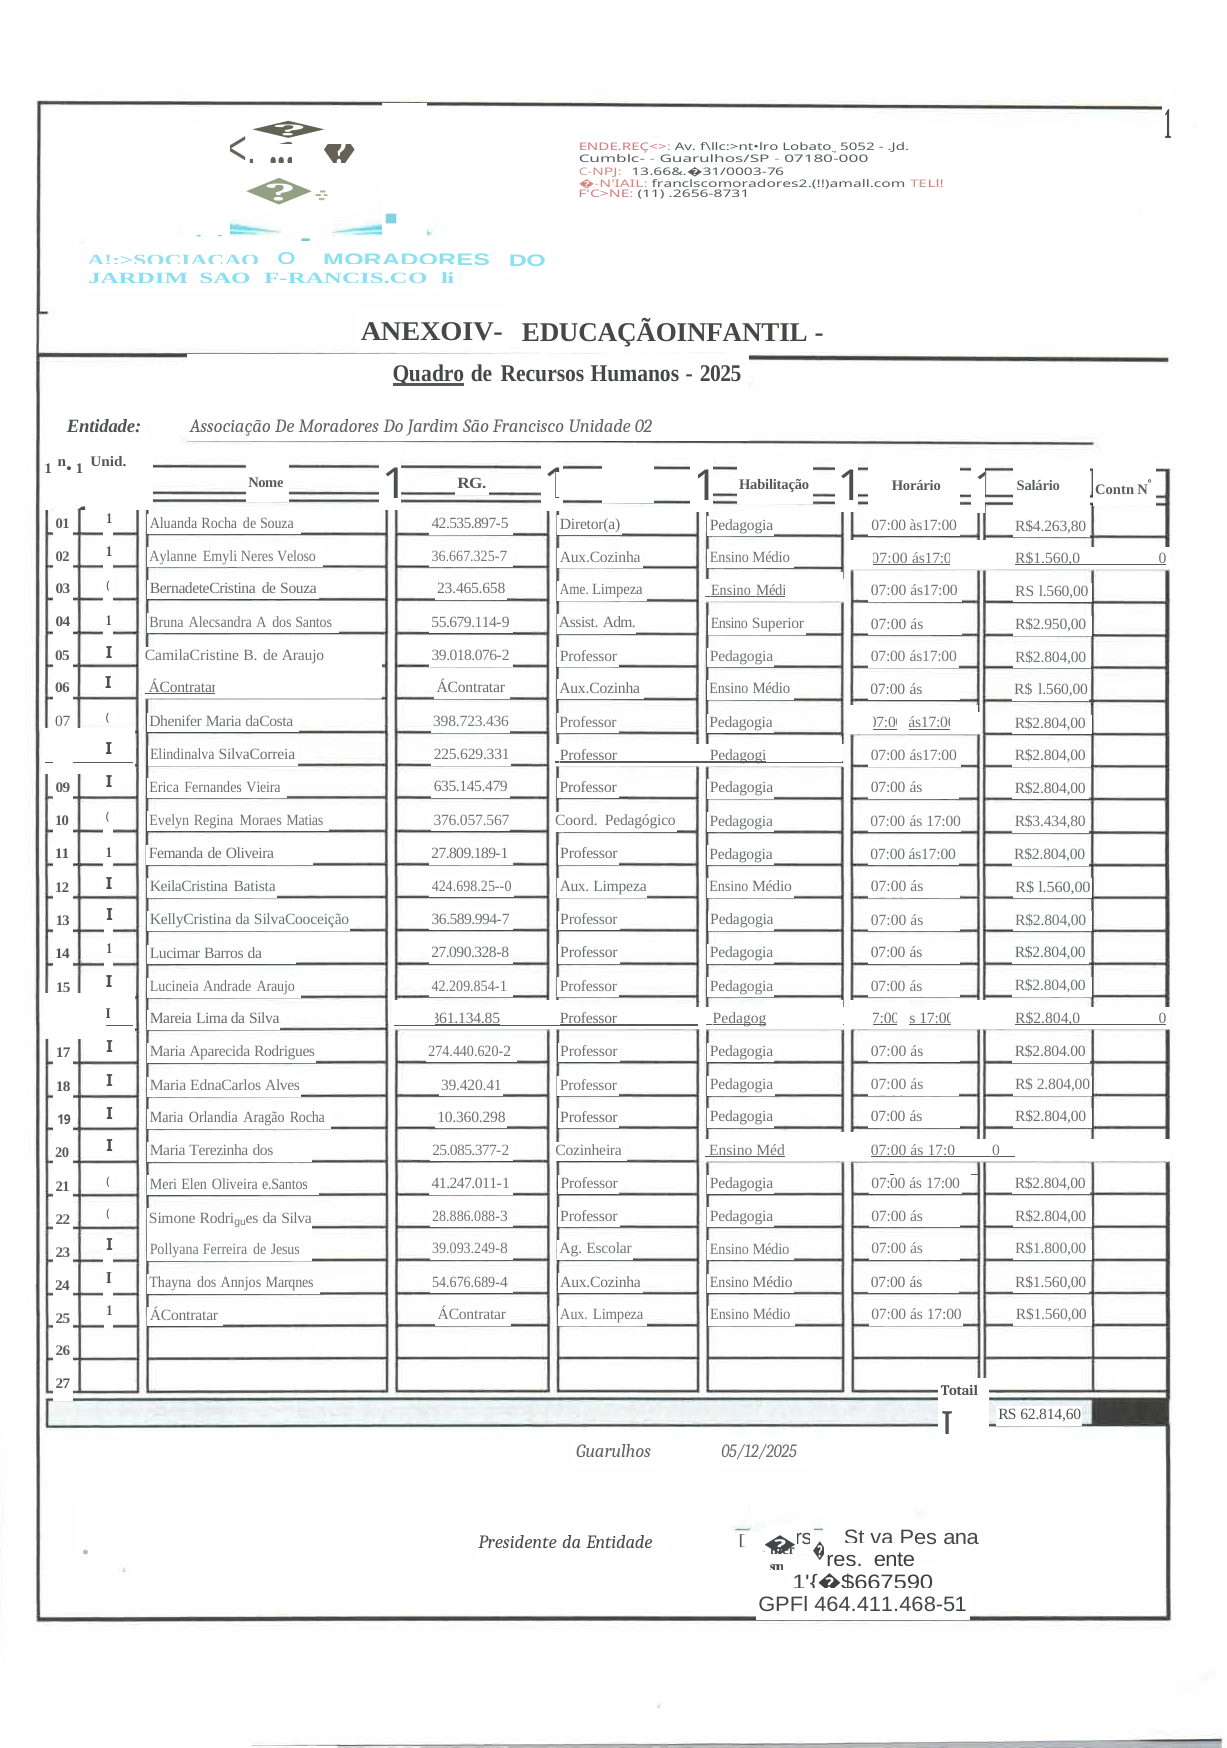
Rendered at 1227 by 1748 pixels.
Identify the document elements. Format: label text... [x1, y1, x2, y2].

text Pedagogia [709, 648, 774, 665]
text Horário [872, 476, 960, 493]
text RS l.560,00 [1015, 583, 1092, 600]
text 07:00 ás17:00 R$1.560,0 0 [849, 549, 1171, 567]
text Evelyn Regina Moraes Matias [149, 811, 329, 829]
text � [763, 1531, 771, 1544]
text RS 62.814,60 [998, 1406, 1082, 1423]
text ÁContratar [144, 678, 215, 693]
text rs [797, 1534, 810, 1549]
text I [106, 1104, 113, 1123]
text R$ l.560,00 [1014, 681, 1089, 698]
text Aux.Cozinha [560, 1273, 643, 1291]
text 07:00 ás17:00 [871, 648, 959, 665]
text Pedagogia [709, 779, 774, 796]
text BernadeteCristina de Souza [149, 580, 319, 597]
text Aylanne Emyli Neres Veloso [149, 547, 323, 564]
text R$2.804,00 [1014, 1175, 1090, 1192]
text R$2.804.00 [1014, 1043, 1090, 1060]
text 07:00 ás 17:00 [871, 616, 962, 635]
text 07:00 ás17:00 [871, 747, 961, 764]
text GPFl 464.411.468-51 [758, 1592, 970, 1616]
text 11 [382, 453, 401, 510]
text 03 [55, 580, 73, 597]
text Ensino Médio [709, 1274, 794, 1291]
text 14 [55, 945, 73, 962]
text R$2.804,00 [1015, 648, 1091, 666]
text 04 [55, 613, 73, 630]
text 1 [106, 1302, 113, 1319]
text 07 [55, 713, 73, 728]
text Meri Elen Oliveira e.Santos [149, 1175, 319, 1192]
text 05 [55, 647, 73, 664]
text 398.723.436 [433, 713, 510, 730]
text ÁContratar [436, 679, 510, 696]
text KeilaCristina Batista [149, 878, 277, 895]
text Habilitação [739, 476, 813, 493]
text 07:00 às17:00 [868, 516, 960, 534]
text 13 [56, 911, 73, 928]
text 07:00 ás 17:00 [871, 779, 959, 799]
text Pedagogia [709, 812, 774, 829]
text 27.090.328-8 [431, 944, 513, 961]
text 18 [56, 1077, 73, 1094]
text 07:00 ás17:00 [871, 582, 962, 599]
text Aux.Cozinha [559, 548, 643, 565]
text Ensino Médio [709, 549, 794, 566]
text Pedagogia [710, 911, 774, 928]
text ( [106, 808, 113, 824]
text Ensino Médio 07:00 ás 17:0 0 R$ l.750,0 0 [705, 1141, 785, 1156]
text 1 [106, 844, 113, 861]
text 07:00 ás 17:00 [871, 878, 960, 898]
text ,, [294, 211, 321, 241]
text 12 [55, 878, 73, 895]
text 1 [106, 940, 113, 957]
text [� [738, 1532, 765, 1551]
text 07:00 ás 17:00 [870, 681, 960, 700]
text R$2.804,00 [1015, 1108, 1092, 1125]
text 225.629.331 [433, 746, 511, 763]
text Entidade: [67, 415, 146, 437]
text R$2.804,00 [1015, 911, 1092, 928]
text Ensino Médio [709, 680, 794, 697]
text Maria EdnaCarlos Alves [149, 1077, 301, 1094]
text Ensino Médio 07:00 ás 17:0 0 R$ l.750,0 0 [705, 1141, 1171, 1161]
text .. [80, 1517, 91, 1556]
text <. ...x:� _> [227, 119, 292, 181]
text Femanda de Oliveira Louro [148, 845, 313, 865]
text I [106, 1071, 113, 1090]
text 15 [56, 979, 72, 993]
text R$ l.560,00 [1015, 878, 1092, 896]
text R$2.804,00 [1015, 1207, 1092, 1224]
text 424.698.25--0 [432, 878, 514, 895]
text <. ...x:� _> [345, 119, 388, 181]
text I [106, 972, 113, 991]
text 19 [57, 1110, 73, 1128]
text 39.420.41 [441, 1076, 503, 1093]
text Assist. Adm. [559, 614, 636, 631]
text 1'{�$667590 [792, 1569, 938, 1588]
text 11 [692, 454, 713, 512]
text Pedagogia [709, 1108, 774, 1125]
text Ame. Limpeza [559, 581, 647, 598]
text � � [249, 118, 365, 144]
text 07:00 ás 17:00 [871, 1240, 960, 1260]
text � [183, 217, 214, 239]
text 42.209.854-1 [431, 977, 513, 994]
text I [106, 1268, 113, 1284]
text Lucimar Barros da Silva [149, 945, 296, 964]
text 55.679.114-9 [431, 614, 513, 631]
text ÁContratar [437, 1306, 511, 1323]
text 25 [55, 1309, 73, 1326]
text Pollyana Ferreira de Jesus [149, 1240, 312, 1258]
text Professor [560, 1043, 620, 1060]
text Lucineia Andrade Araujo [149, 978, 301, 995]
text Pedagogia [709, 1207, 774, 1224]
text 20 [55, 1144, 73, 1161]
text Aluanda Rocha de Souza [149, 514, 301, 532]
text Pedagogia [709, 1076, 775, 1093]
text Professor [560, 1207, 620, 1224]
text 09 [55, 778, 73, 795]
text 1 [973, 456, 985, 513]
text I [106, 1037, 113, 1056]
text 16 I [73, 1005, 135, 1028]
text Professor [559, 977, 619, 994]
text I [106, 1136, 113, 1155]
text R$2.804,00 [1014, 715, 1092, 732]
text R$ 2.804,00 [1015, 1076, 1092, 1093]
text Pedagogia [709, 516, 774, 533]
text 07:00 ás 17:00 [871, 1273, 959, 1293]
text Maria Aparecida Rodrigues [149, 1043, 316, 1060]
text A!:>SOCIAÇAO o MORADORES DO [87, 241, 551, 272]
text 1 [1164, 98, 1172, 148]
text 27.809.189-1 [431, 845, 513, 862]
text 1 [106, 612, 113, 629]
text n St va Pes ana [845, 1525, 981, 1549]
text Professor [559, 647, 619, 664]
text 635.145.479 [433, 778, 510, 795]
text ( [106, 577, 113, 593]
text Thayna dos Annjos Marqnes [149, 1274, 320, 1291]
text .. [197, 138, 230, 241]
text Ensino Superior [711, 615, 806, 632]
text 1 [106, 542, 113, 559]
text RG. [457, 473, 489, 491]
text 07:00 ás 17:00 [871, 1207, 960, 1227]
text Coord. Pedagógico [555, 812, 677, 829]
text Professor [560, 911, 620, 928]
text 39.018.076-2 [431, 647, 513, 664]
text I [106, 641, 113, 662]
text Pedagogia [709, 1043, 774, 1060]
text R$1.560,00 [1015, 1273, 1089, 1291]
text 361.134.85X Professor Pedagogia 07:00 ás 17:00 R$2.804,0 0 [394, 1009, 1170, 1027]
text Pedagogia [709, 977, 774, 994]
text 06 [55, 679, 73, 696]
text Aux. Limpeza [559, 878, 647, 895]
text Guarulhos [576, 1440, 656, 1462]
text Totail I [941, 1382, 989, 1433]
text R$4.263,80 [1015, 516, 1090, 534]
text 26 [55, 1342, 73, 1359]
text 23.465.658 [437, 580, 507, 597]
text 274.440.620-2 [428, 1043, 517, 1060]
text 22 [55, 1211, 73, 1228]
text 24 [55, 1277, 73, 1294]
text I [106, 872, 113, 893]
text 11 [543, 453, 563, 511]
text -� [384, 119, 427, 241]
text R$2.804,00 [1014, 779, 1089, 797]
text Quadro de Recursos Humanos - 2025 [392, 359, 749, 387]
text 07:00 ás 17:00 [871, 911, 960, 931]
text I [106, 772, 113, 791]
text R$2.804,00 [1014, 977, 1092, 994]
text 07:00 ás 17:00 [871, 1175, 962, 1192]
text 01 [55, 514, 73, 531]
text CamilaCristine B. de Araujo [144, 647, 382, 664]
text 42.535.897-5 [431, 515, 513, 532]
text Nome [248, 474, 289, 491]
text KellyCristina da SilvaCooceição [149, 911, 350, 928]
text ENDE.REÇ<>: Av. f\llc:>nt•lro Lobato., 5052 - .Jd. Cumblc- - Guarulhos/SP - 07180-000 [578, 143, 972, 165]
text Professor [560, 944, 620, 961]
text 28.886.088-3 [432, 1207, 513, 1225]
text 07:00 ás 17:00 [871, 1306, 963, 1323]
text Salário [1016, 477, 1090, 494]
text Dhenifer Maria daCosta [149, 713, 299, 730]
text 27 [55, 1375, 73, 1392]
text Professor Pedagogia [555, 746, 766, 761]
text Bruna Alecsandra A dos Santos [149, 613, 339, 631]
text 05/12/2025 [721, 1440, 811, 1462]
text 376.057.567 [433, 812, 510, 829]
text Professor [559, 1076, 619, 1093]
text 07:00 ás 17:00 [871, 1043, 960, 1062]
text Simone Rodrigues da Silva [149, 1208, 312, 1227]
text � [812, 1537, 827, 1561]
text Pedagogia [709, 944, 774, 961]
text 10 [55, 812, 73, 828]
text 07:00 ás17:00 [870, 846, 959, 863]
text ( [106, 709, 113, 725]
text 07:00 ás17:00 [909, 713, 950, 729]
text Pedagogia [709, 1175, 774, 1192]
text 08 I [44, 736, 135, 766]
text Professor [560, 1108, 619, 1126]
text Professor [559, 778, 619, 796]
text R$2.804,00 [1014, 944, 1089, 961]
text ,, [294, 159, 321, 163]
text Ensino Médio [709, 878, 794, 895]
text Professor [560, 845, 619, 862]
text 41.247.011-1 [431, 1175, 513, 1192]
text Aux.Cozinha [559, 679, 644, 697]
text R$1.800,00 [1015, 1240, 1092, 1257]
text ( [106, 1173, 113, 1188]
text R$1.560,00 [1016, 1306, 1092, 1323]
text Contn Nº [1095, 476, 1156, 498]
text Diretor(a) [559, 515, 622, 532]
text I [106, 1235, 113, 1251]
text 11 [837, 455, 858, 512]
text R$2.804,00 [1014, 846, 1089, 863]
text ÁContratar [149, 1307, 223, 1324]
text Maria Orlandia Aragão Rocha [149, 1109, 331, 1126]
text 07:00 ás 17:00 [871, 1076, 959, 1096]
text I [106, 905, 113, 924]
text Ensino Médio [709, 1240, 794, 1257]
text 07:00 ás 17:00 [871, 944, 960, 964]
text � [763, 1545, 771, 1555]
text 39.093.249-8 [432, 1240, 513, 1257]
text R$3.434,80 [1014, 813, 1089, 830]
text 11 [55, 845, 73, 862]
text 1 [106, 509, 113, 526]
text Pedagogia [709, 714, 774, 731]
text R$2.804,00 [1014, 747, 1091, 764]
text �-N'IAIL: franclscomoradores2.(!!)amall.com TELl!F'C>NE: (11) .2656-8731 [578, 178, 972, 201]
text 36.589.994-7 [431, 910, 513, 928]
text Ensino Médio [710, 1306, 795, 1323]
text Pedagogia [709, 845, 774, 862]
text 1 n• 1 Unid. 11 [44, 452, 153, 510]
text 07:00 ás 17:00 [870, 813, 961, 830]
text Elindinalva SilvaCorreia [150, 746, 298, 763]
text Ag. Escolar [559, 1240, 633, 1257]
text 10.360.298 [437, 1108, 507, 1126]
text res, ente [826, 1547, 918, 1566]
text Aux. Limpeza [560, 1306, 647, 1323]
text Erica Fernandes Vieira [149, 778, 287, 796]
text JARDIM SAO F-RANCIS.CO li [88, 269, 458, 287]
text Maria Terezinha dos Anjos [149, 1142, 312, 1162]
text Mareia Lima da Silva [149, 1010, 280, 1027]
text ANEXOIV- [361, 315, 508, 346]
text merson [769, 1541, 797, 1569]
text Cozinheira [555, 1142, 627, 1159]
text Associação De Moradores Do Jardim São Francisco Unidade 02 [189, 416, 749, 437]
text 23 [55, 1243, 73, 1260]
text I [105, 673, 112, 692]
text C-NPJ: 13.66&.�31/0003-76 [578, 165, 974, 177]
text ( [106, 1206, 113, 1221]
text 07:00 ás 17:00 [871, 1108, 960, 1128]
text 36.667.325-7 [431, 548, 513, 565]
text Professor [560, 1175, 619, 1192]
text R$2.950,00 [1015, 616, 1092, 633]
text 25.085.377-2 [432, 1141, 513, 1159]
text 54.676.689-4 [432, 1274, 513, 1291]
text EDUCAÇÃOINFANTIL - CRECHE [522, 316, 942, 352]
text Ensino Médio [705, 581, 785, 596]
text �--:::-�..-.::J [243, 173, 372, 211]
text Professor [559, 713, 619, 730]
text 21 [55, 1178, 73, 1195]
text Presidente da Entidade [478, 1532, 665, 1553]
text rs [797, 1525, 814, 1534]
text 02 [55, 547, 73, 564]
text 07:00 ás17:00 [873, 713, 897, 729]
text 17 [56, 1043, 73, 1060]
text 07:00 ás 17:00 [871, 977, 960, 997]
